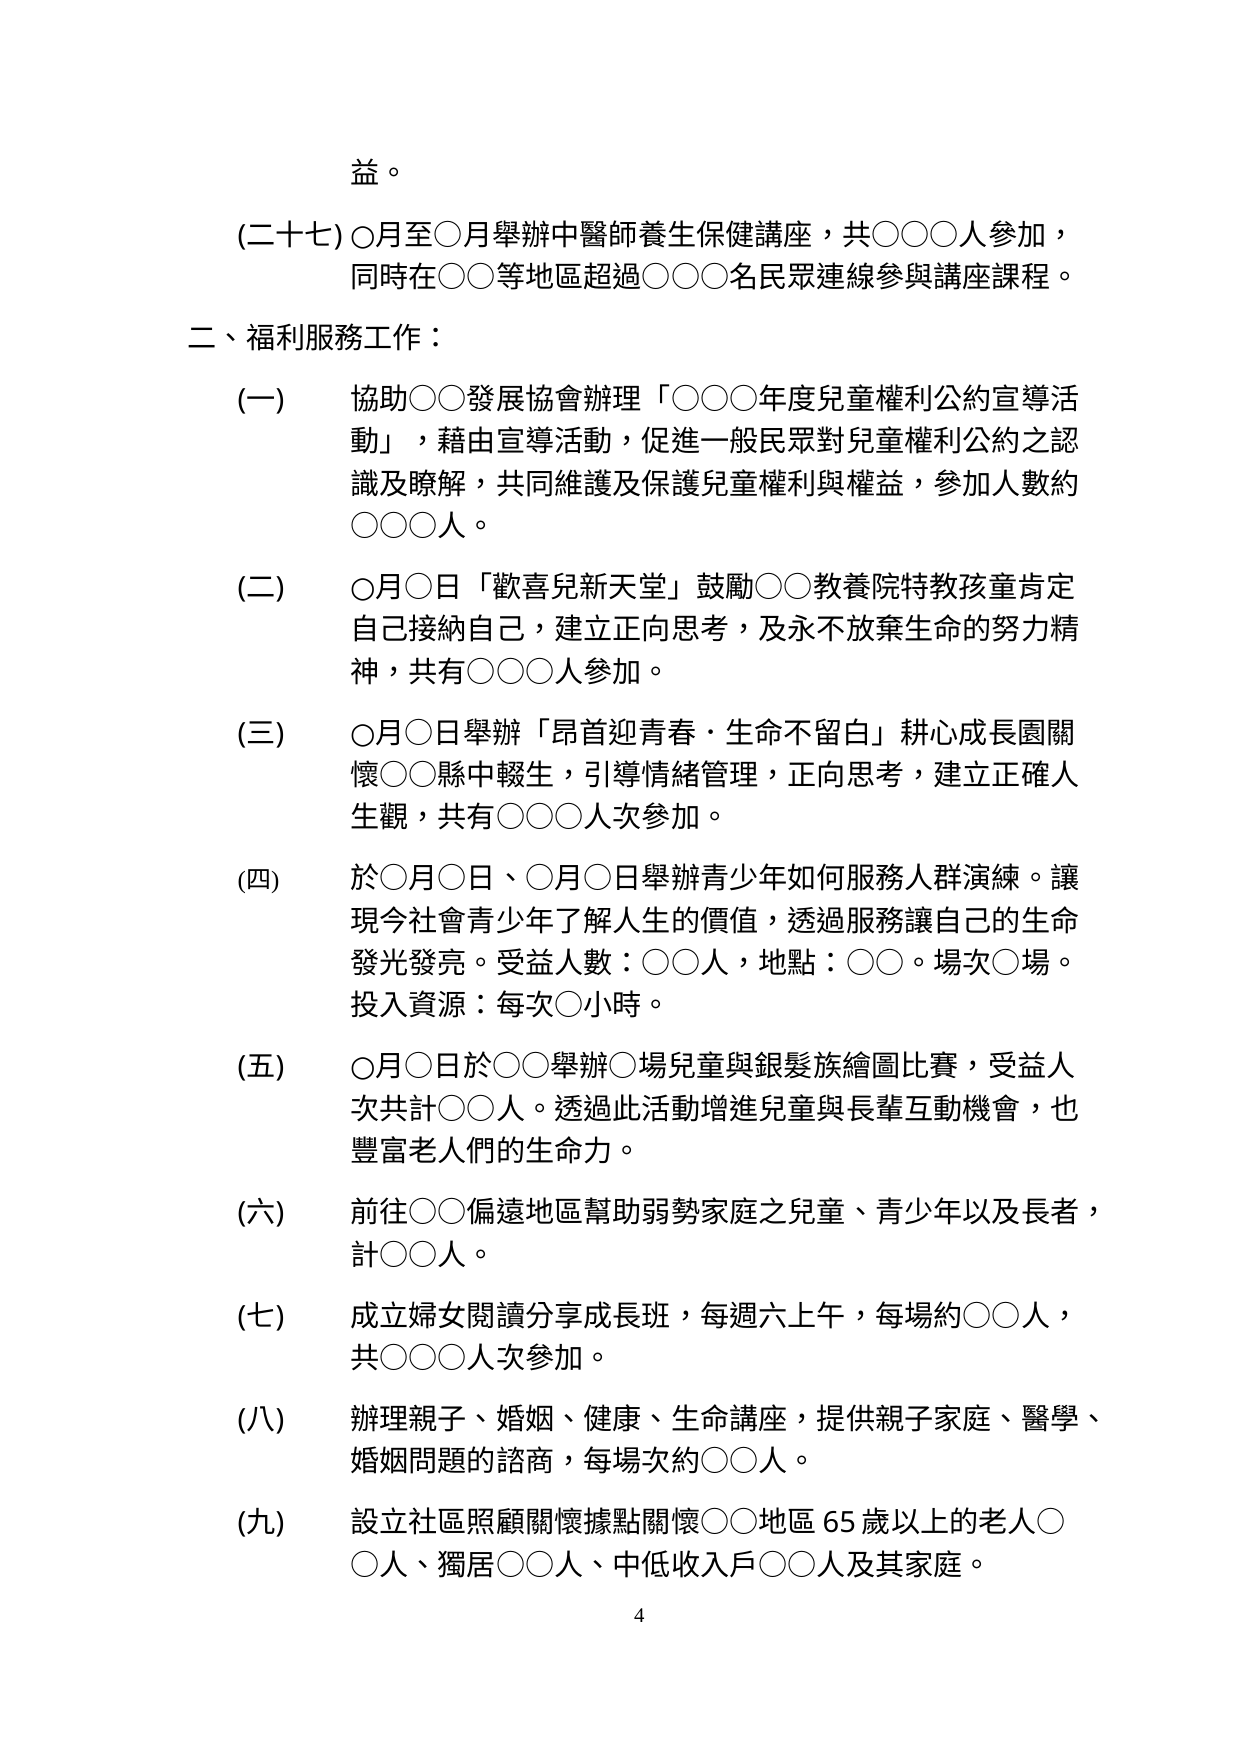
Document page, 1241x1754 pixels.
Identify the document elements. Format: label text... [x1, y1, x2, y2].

list ○月至○月舉辦中醫師養生保健講座，共○○○人參加，同時在○○等地區超過○○○名民眾連線參與講座課程。 [237, 211, 1091, 296]
list 福利服務工作： [187, 314, 1091, 357]
list 前往○○偏遠地區幫助弱勢家庭之兒童、青少年以及長者，計○○人。 [237, 1189, 1091, 1273]
list ○月○日於○○舉辦○場兒童與銀髮族繪圖比賽，受益人次共計○○人。透過此活動增進兒童與長輩互動機會，也豐富老人們的生命力。 [237, 1043, 1091, 1170]
list ○月○日舉辦「昂首迎青春．生命不留白」耕心成長園關懷○○縣中輟生，引導情緒管理，正向思考，建立正確人生觀，共有○○○人次參加。 [237, 709, 1091, 836]
list ○月○日「歡喜兒新天堂」鼓勵○○教養院特教孩童肯定自己接納自己，建立正向思考，及永不放棄生命的努力精神，共有○○○人參加。 [237, 563, 1091, 691]
list 辦理親子、婚姻、健康、生命講座，提供親子家庭、醫學、婚姻問題的諮商，每場次約○○人。 [237, 1396, 1091, 1480]
list 成立婦女閱讀分享成長班，每週六上午，每場約○○人，共○○○人次參加。 [237, 1292, 1091, 1377]
list 於○月○日、○月○日舉辦青少年如何服務人群演練。讓現今社會青少年了解人生的價值，透過服務讓自己的生命發光發亮。受益人數：○○人，地點：○○。場次○場。投入資源：每次○小時。 [237, 855, 1091, 1024]
list 辦理親職講座，聘請講師、動員志工人力○○名，促進家庭和諧，淨化社會風氣，共辦理○○場次，○○○人次受益。 [237, 150, 1091, 192]
list 協助○○發展協會辦理「○○○年度兒童權利公約宣導活動」，藉由宣導活動，促進一般民眾對兒童權利公約之認識及瞭解，共同維護及保護兒童權利與權益，參加人數約○○○人。 [237, 376, 1091, 545]
list 設立社區照顧關懷據點關懷○○地區65歲以上的老人○○人、獨居○○人、中低收入戶○○人及其家庭。 [237, 1499, 1091, 1584]
